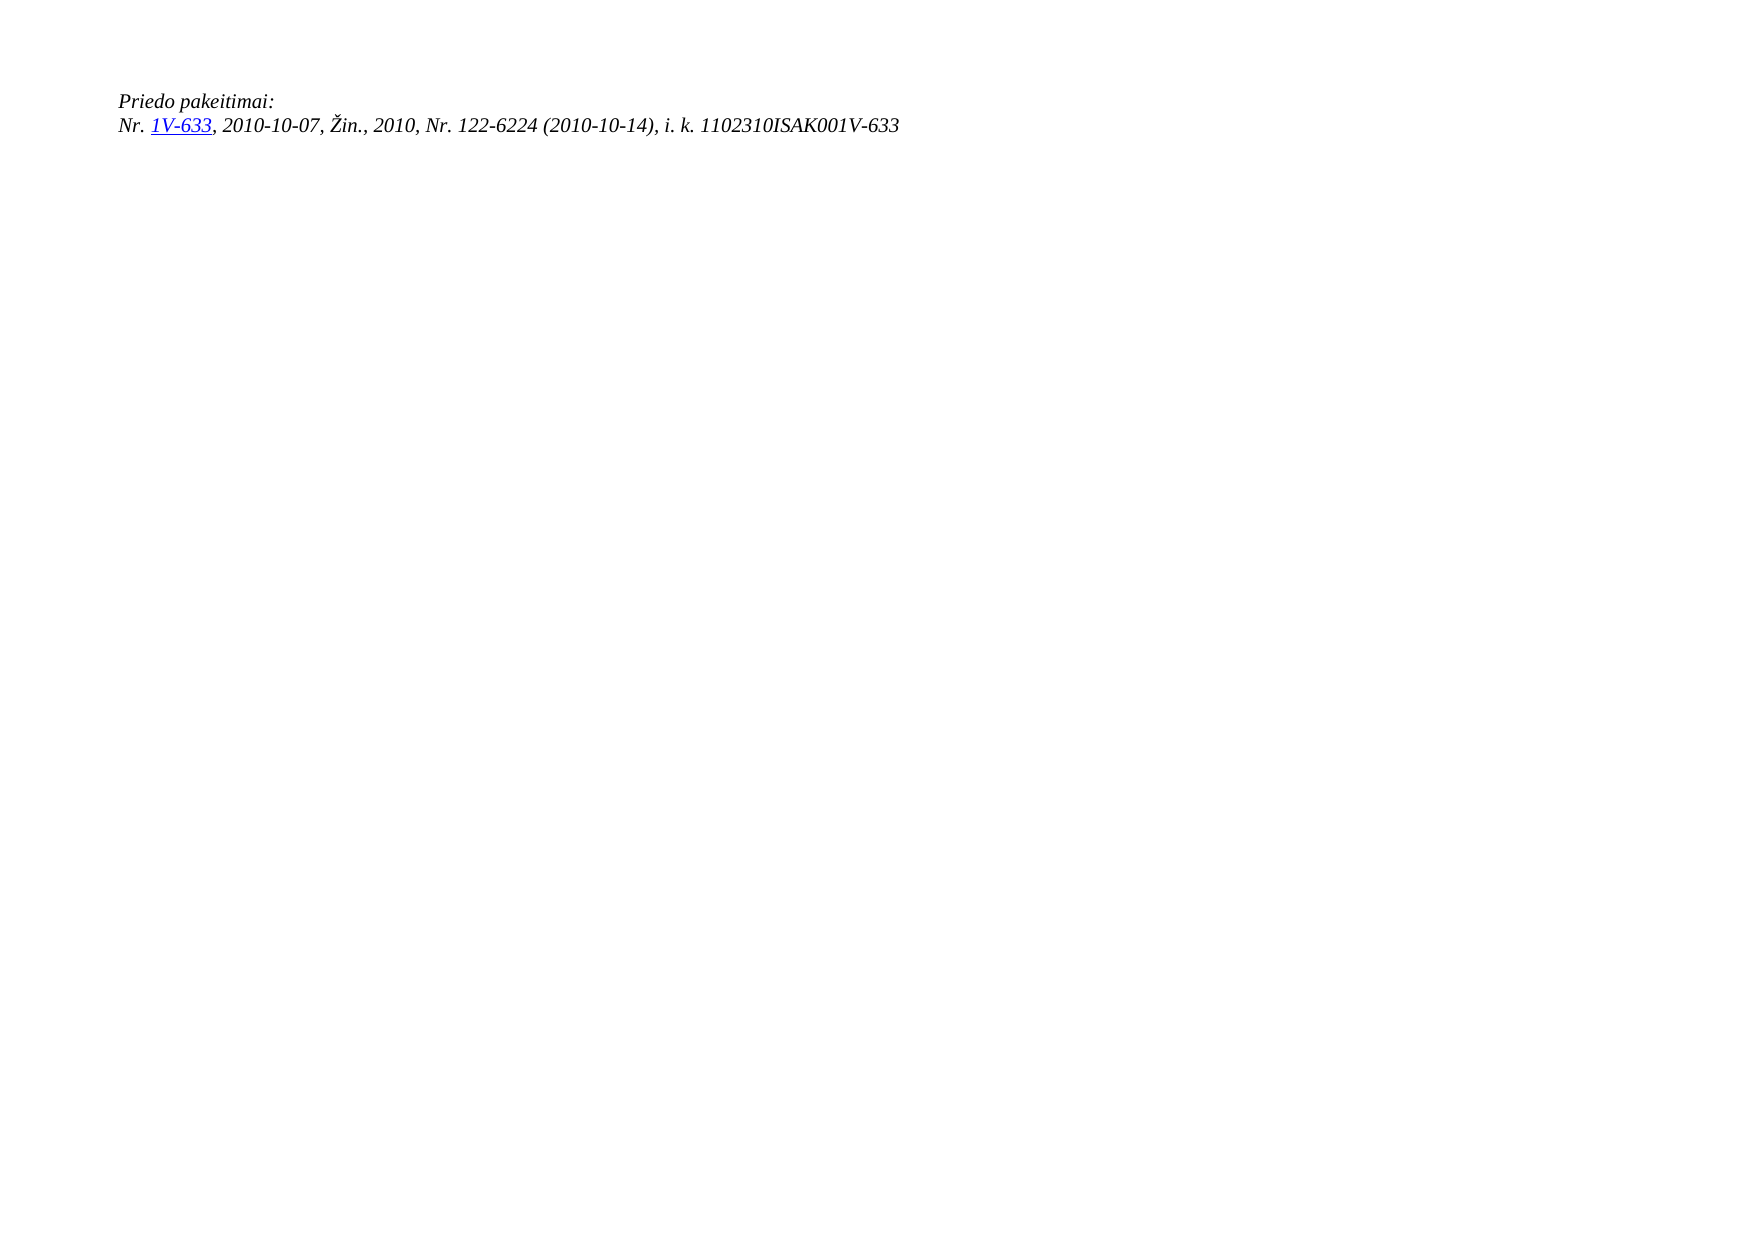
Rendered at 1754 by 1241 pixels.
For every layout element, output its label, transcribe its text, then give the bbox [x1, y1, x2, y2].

text Nr. 1V-633, 2010-10-07, Žin., 2010, Nr. 122-6224 (2010-10-14), i. k. 1102310ISAK001V-633 [118, 113, 1635, 137]
text Priedo pakeitimai: [118, 89, 1635, 113]
